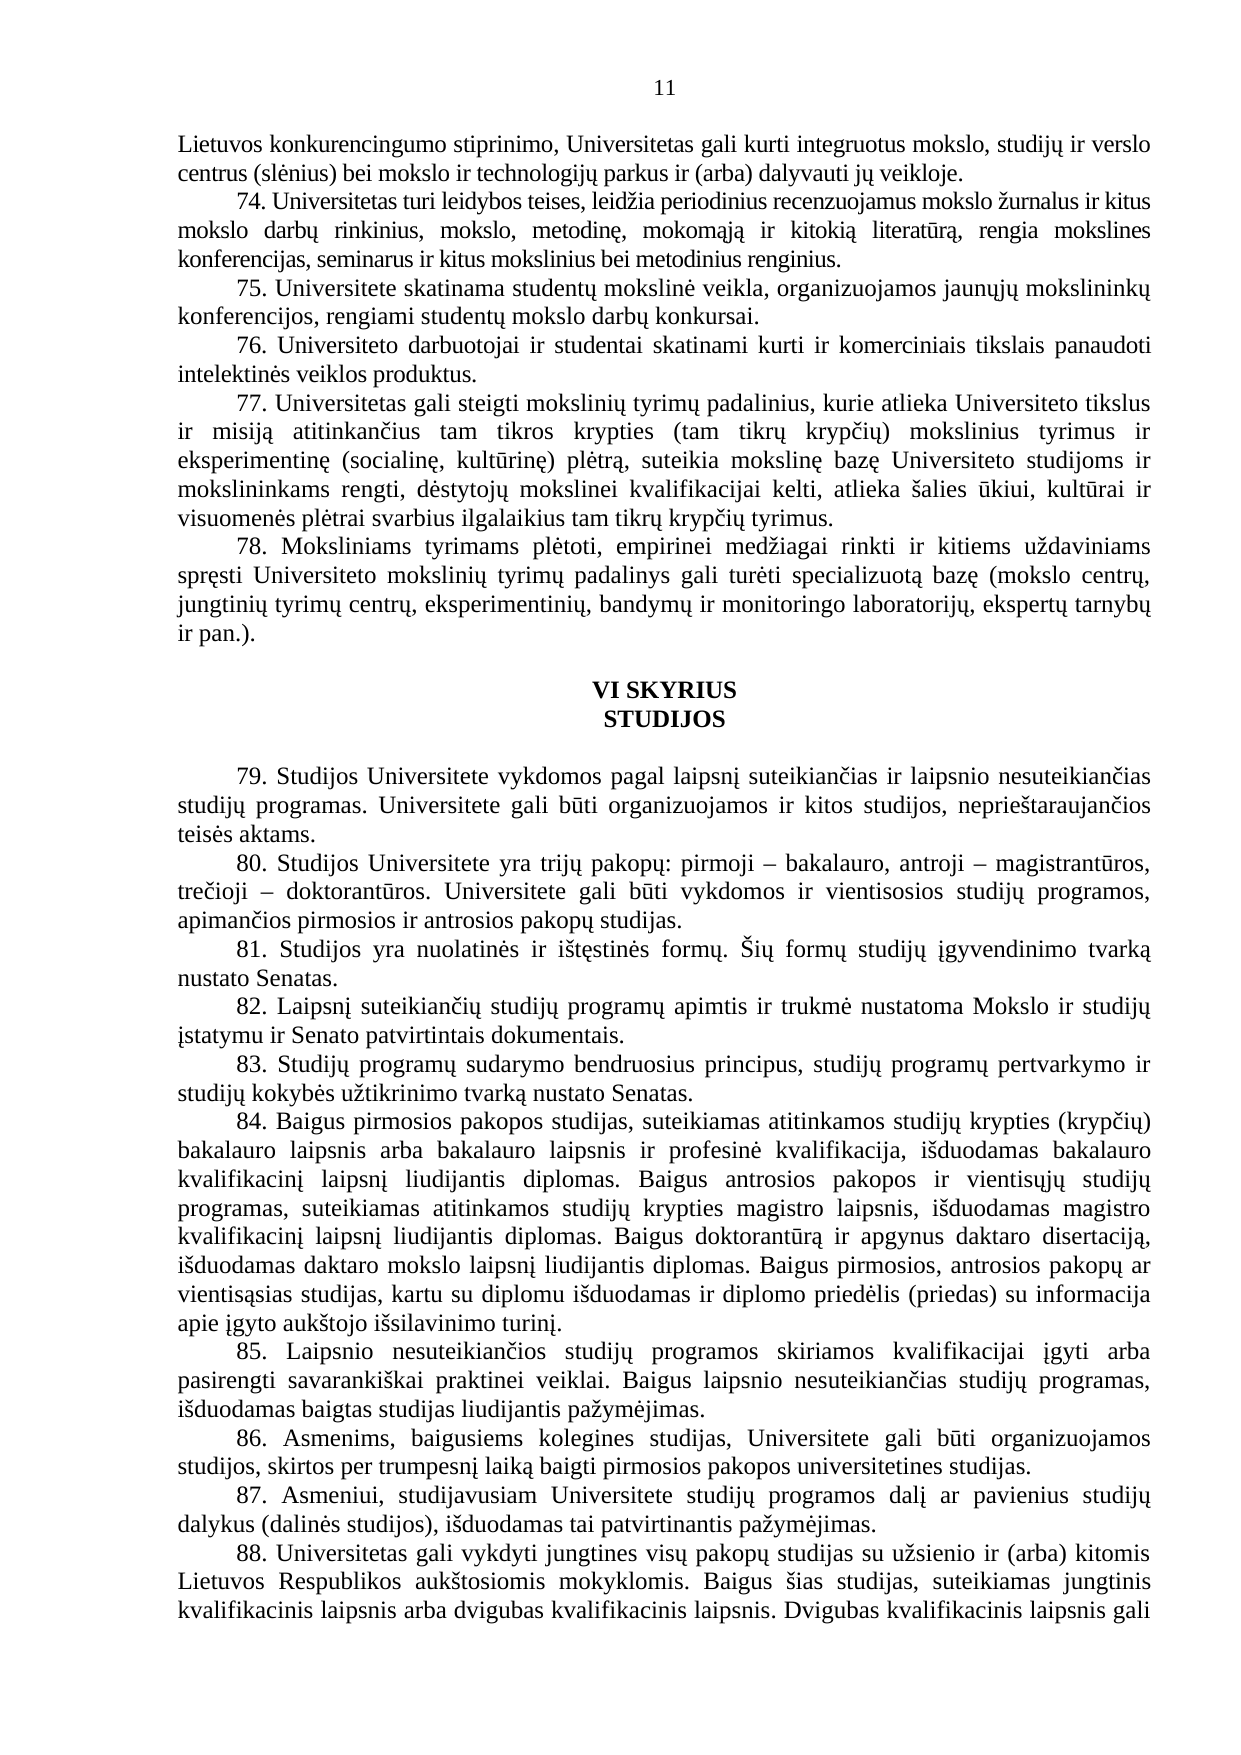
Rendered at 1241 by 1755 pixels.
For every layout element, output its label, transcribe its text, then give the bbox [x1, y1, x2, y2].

text 87. Asmeniui, studijavusiam Universitete studijų programos dalį ar pavienius studijų dalykus (dalinės studijos), išduodamas tai patvirtinantis pažymėjimas. [177, 1480, 1152, 1538]
text 75. Universitete skatinama studentų mokslinė veikla, organizuojamos jaunųjų mokslininkų konferencijos, rengiami studentų mokslo darbų konkursai. [177, 273, 1152, 330]
text Lietuvos konkurencingumo stiprinimo, Universitetas gali kurti integruotus mokslo, studijų ir verslo centrus (slėnius) bei mokslo ir technologijų parkus ir (arba) dalyvauti jų veikloje. [177, 129, 1152, 186]
text vi SKYRIUS [177, 675, 1152, 704]
text 88. Universitetas gali vykdyti jungtines visų pakopų studijas su užsienio ir (arba) kitomis Lietuvos Respublikos aukštosiomis mokyklomis. Baigus šias studijas, suteikiamas jungtinis kvalifikacinis laipsnis arba dvigubas kvalifikacinis laipsnis. Dvigubas kvalifikacinis laipsnis gali [177, 1538, 1152, 1624]
text 74. Universitetas turi leidybos teises, leidžia periodinius recenzuojamus mokslo žurnalus ir kitus mokslo darbų rinkinius, mokslo, metodinę, mokomąją ir kitokią literatūrą, rengia mokslines konferencijas, seminarus ir kitus mokslinius bei metodinius renginius. [177, 186, 1152, 273]
text 83. Studijų programų sudarymo bendruosius principus, studijų programų pertvarkymo ir studijų kokybės užtikrinimo tvarką nustato Senatas. [177, 1049, 1152, 1106]
text STUDIJOS [177, 704, 1152, 733]
text 79. Studijos Universitete vykdomos pagal laipsnį suteikiančias ir laipsnio nesuteikiančias studijų programas. Universitete gali būti organizuojamos ir kitos studijos, neprieštaraujančios teisės aktams. [177, 761, 1152, 848]
text 84. Baigus pirmosios pakopos studijas, suteikiamas atitinkamos studijų krypties (krypčių) bakalauro laipsnis arba bakalauro laipsnis ir profesinė kvalifikacija, išduodamas bakalauro kvalifikacinį laipsnį liudijantis diplomas. Baigus antrosios pakopos ir vientisųjų studijų programas, suteikiamas atitinkamos studijų krypties magistro laipsnis, išduodamas magistro kvalifikacinį laipsnį liudijantis diplomas. Baigus doktorantūrą ir apgynus daktaro disertaciją, išduodamas daktaro mokslo laipsnį liudijantis diplomas. Baigus pirmosios, antrosios pakopų ar vientisąsias studijas, kartu su diplomu išduodamas ir diplomo priedėlis (priedas) su informacija apie įgyto aukštojo išsilavinimo turinį. [177, 1106, 1152, 1336]
text 77. Universitetas gali steigti mokslinių tyrimų padalinius, kurie atlieka Universiteto tikslus ir misiją atitinkančius tam tikros krypties (tam tikrų krypčių) mokslinius tyrimus ir eksperimentinę (socialinę, kultūrinę) plėtrą, suteikia mokslinę bazę Universiteto studijoms ir mokslininkams rengti, dėstytojų mokslinei kvalifikacijai kelti, atlieka šalies ūkiui, kultūrai ir visuomenės plėtrai svarbius ilgalaikius tam tikrų krypčių tyrimus. [177, 388, 1152, 531]
text 82. Laipsnį suteikiančių studijų programų apimtis ir trukmė nustatoma Mokslo ir studijų įstatymu ir Senato patvirtintais dokumentais. [177, 991, 1152, 1049]
text 76. Universiteto darbuotojai ir studentai skatinami kurti ir komerciniais tikslais panaudoti intelektinės veiklos produktus. [177, 330, 1152, 388]
text 81. Studijos yra nuolatinės ir ištęstinės formų. Šių formų studijų įgyvendinimo tvarką nustato Senatas. [177, 934, 1152, 991]
text 78. Moksliniams tyrimams plėtoti, empirinei medžiagai rinkti ir kitiems uždaviniams spręsti Universiteto mokslinių tyrimų padalinys gali turėti specializuotą bazę (mokslo centrų, jungtinių tyrimų centrų, eksperimentinių, bandymų ir monitoringo laboratorijų, ekspertų tarnybų ir pan.). [177, 531, 1152, 646]
text 80. Studijos Universitete yra trijų pakopų: pirmoji – bakalauro, antroji – magistrantūros, trečioji – doktorantūros. Universitete gali būti vykdomos ir vientisosios studijų programos, apimančios pirmosios ir antrosios pakopų studijas. [177, 848, 1152, 934]
text 85. Laipsnio nesuteikiančios studijų programos skiriamos kvalifikacijai įgyti arba pasirengti savarankiškai praktinei veiklai. Baigus laipsnio nesuteikiančias studijų programas, išduodamas baigtas studijas liudijantis pažymėjimas. [177, 1336, 1152, 1423]
text 86. Asmenims, baigusiems kolegines studijas, Universitete gali būti organizuojamos studijos, skirtos per trumpesnį laiką baigti pirmosios pakopos universitetines studijas. [177, 1423, 1152, 1480]
